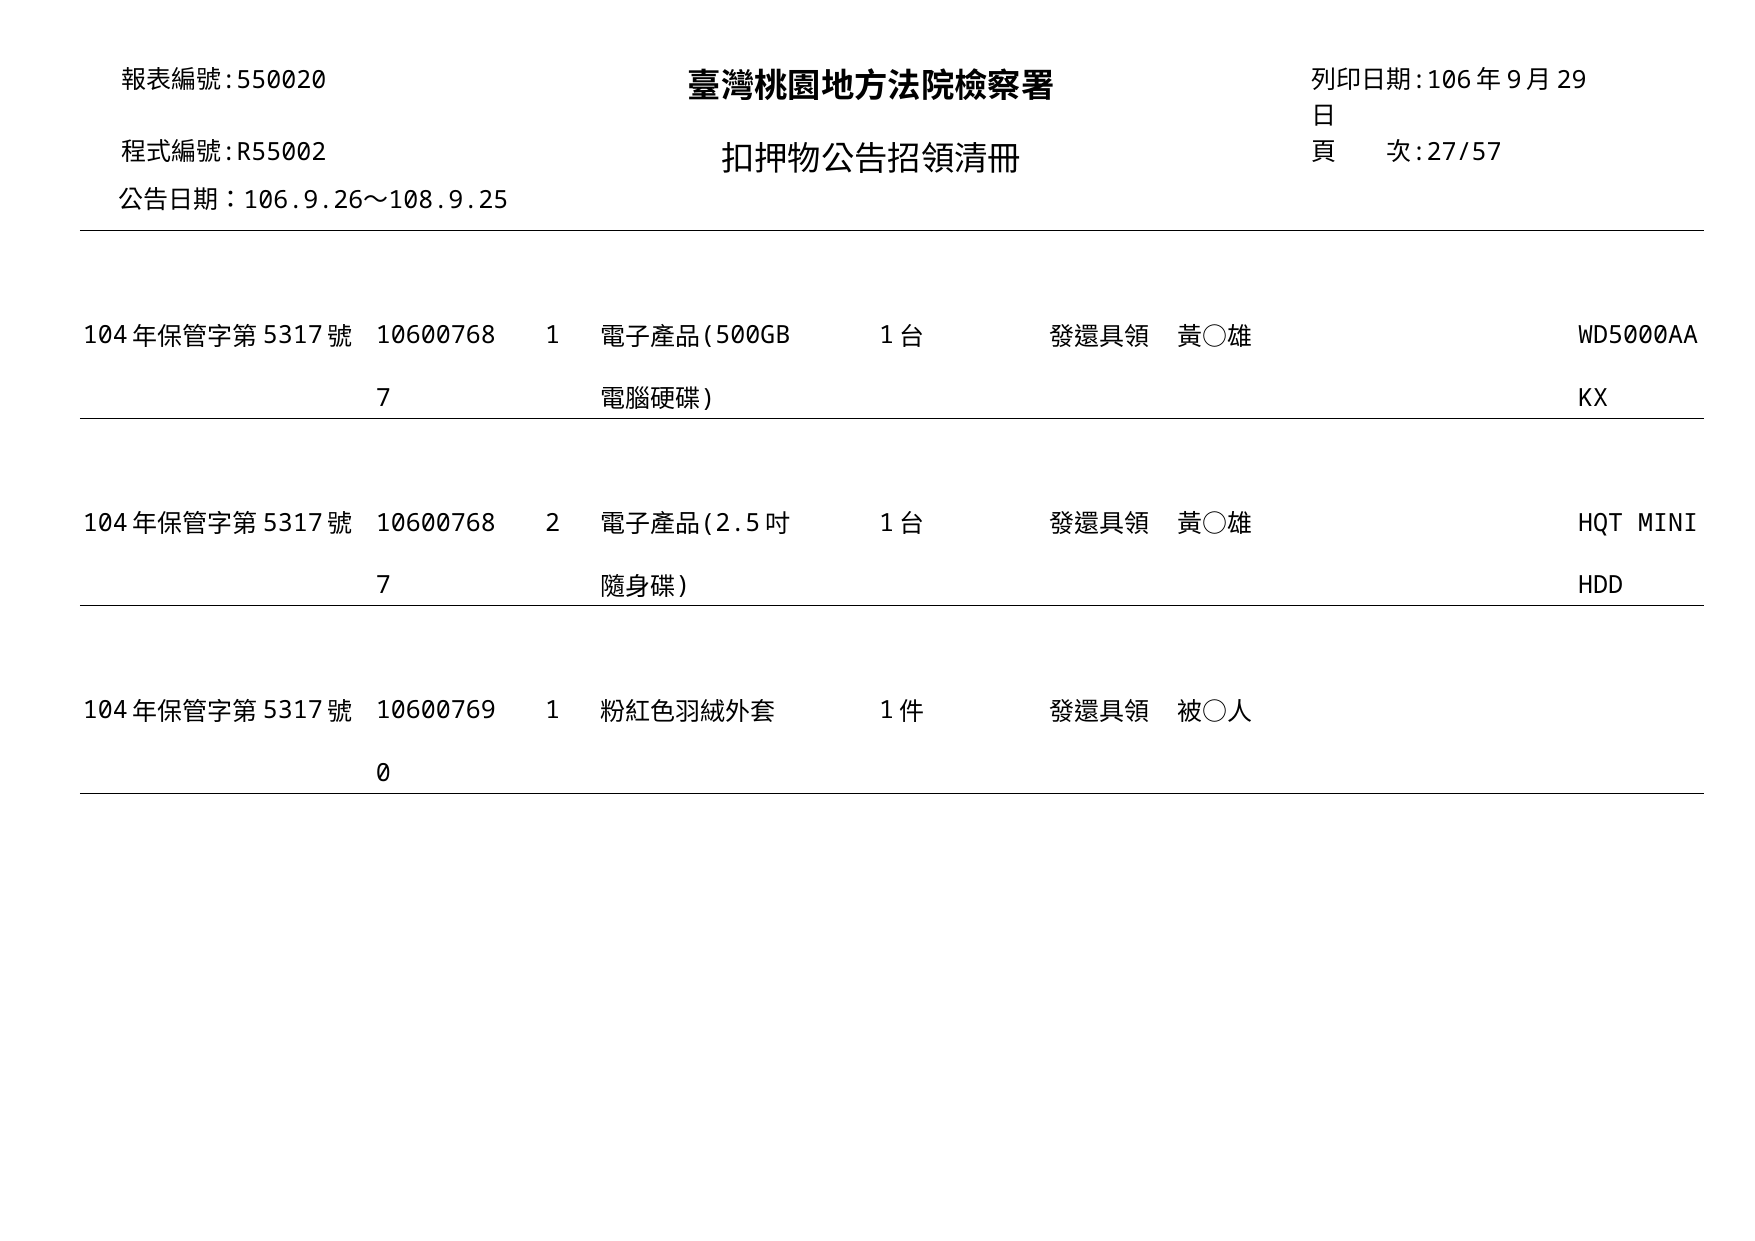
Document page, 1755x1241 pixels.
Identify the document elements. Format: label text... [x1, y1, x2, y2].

table_cell 104年保管字第5317號 [80, 419, 373, 605]
table_cell 電子產品(2.5吋隨身碟) [597, 419, 807, 605]
table_cell [927, 606, 1046, 792]
table_cell 106007690 [373, 606, 507, 792]
table_cell 粉紅色羽絨外套 [597, 606, 807, 792]
table_cell [927, 231, 1046, 417]
table_cell [1317, 231, 1575, 417]
table_cell 黃○雄 [1175, 231, 1317, 417]
table_cell 1台 [808, 419, 927, 605]
table_cell 發還具領 [1046, 606, 1175, 792]
table_cell WD5000AAKX [1575, 231, 1704, 417]
table_cell 1台 [808, 231, 927, 417]
table_cell [1317, 419, 1575, 605]
table_cell [1317, 606, 1575, 792]
table_cell [1575, 606, 1704, 792]
table_cell 發還具領 [1046, 419, 1175, 605]
table_cell 1件 [808, 606, 927, 792]
table_cell 104年保管字第5317號 [80, 606, 373, 792]
table_cell 電子產品(500GB電腦硬碟) [597, 231, 807, 417]
table_cell 黃○雄 [1175, 419, 1317, 605]
table_cell 104年保管字第5317號 [80, 231, 373, 417]
table_cell 1 [507, 231, 597, 417]
table_cell HQT MINI HDD [1575, 419, 1704, 605]
table_cell 106007687 [373, 419, 507, 605]
table_cell [927, 419, 1046, 605]
table_cell 106007687 [373, 231, 507, 417]
table_cell 1 [507, 606, 597, 792]
table_cell 被○人 [1175, 606, 1317, 792]
table_cell 發還具領 [1046, 231, 1175, 417]
table_cell 2 [507, 419, 597, 605]
